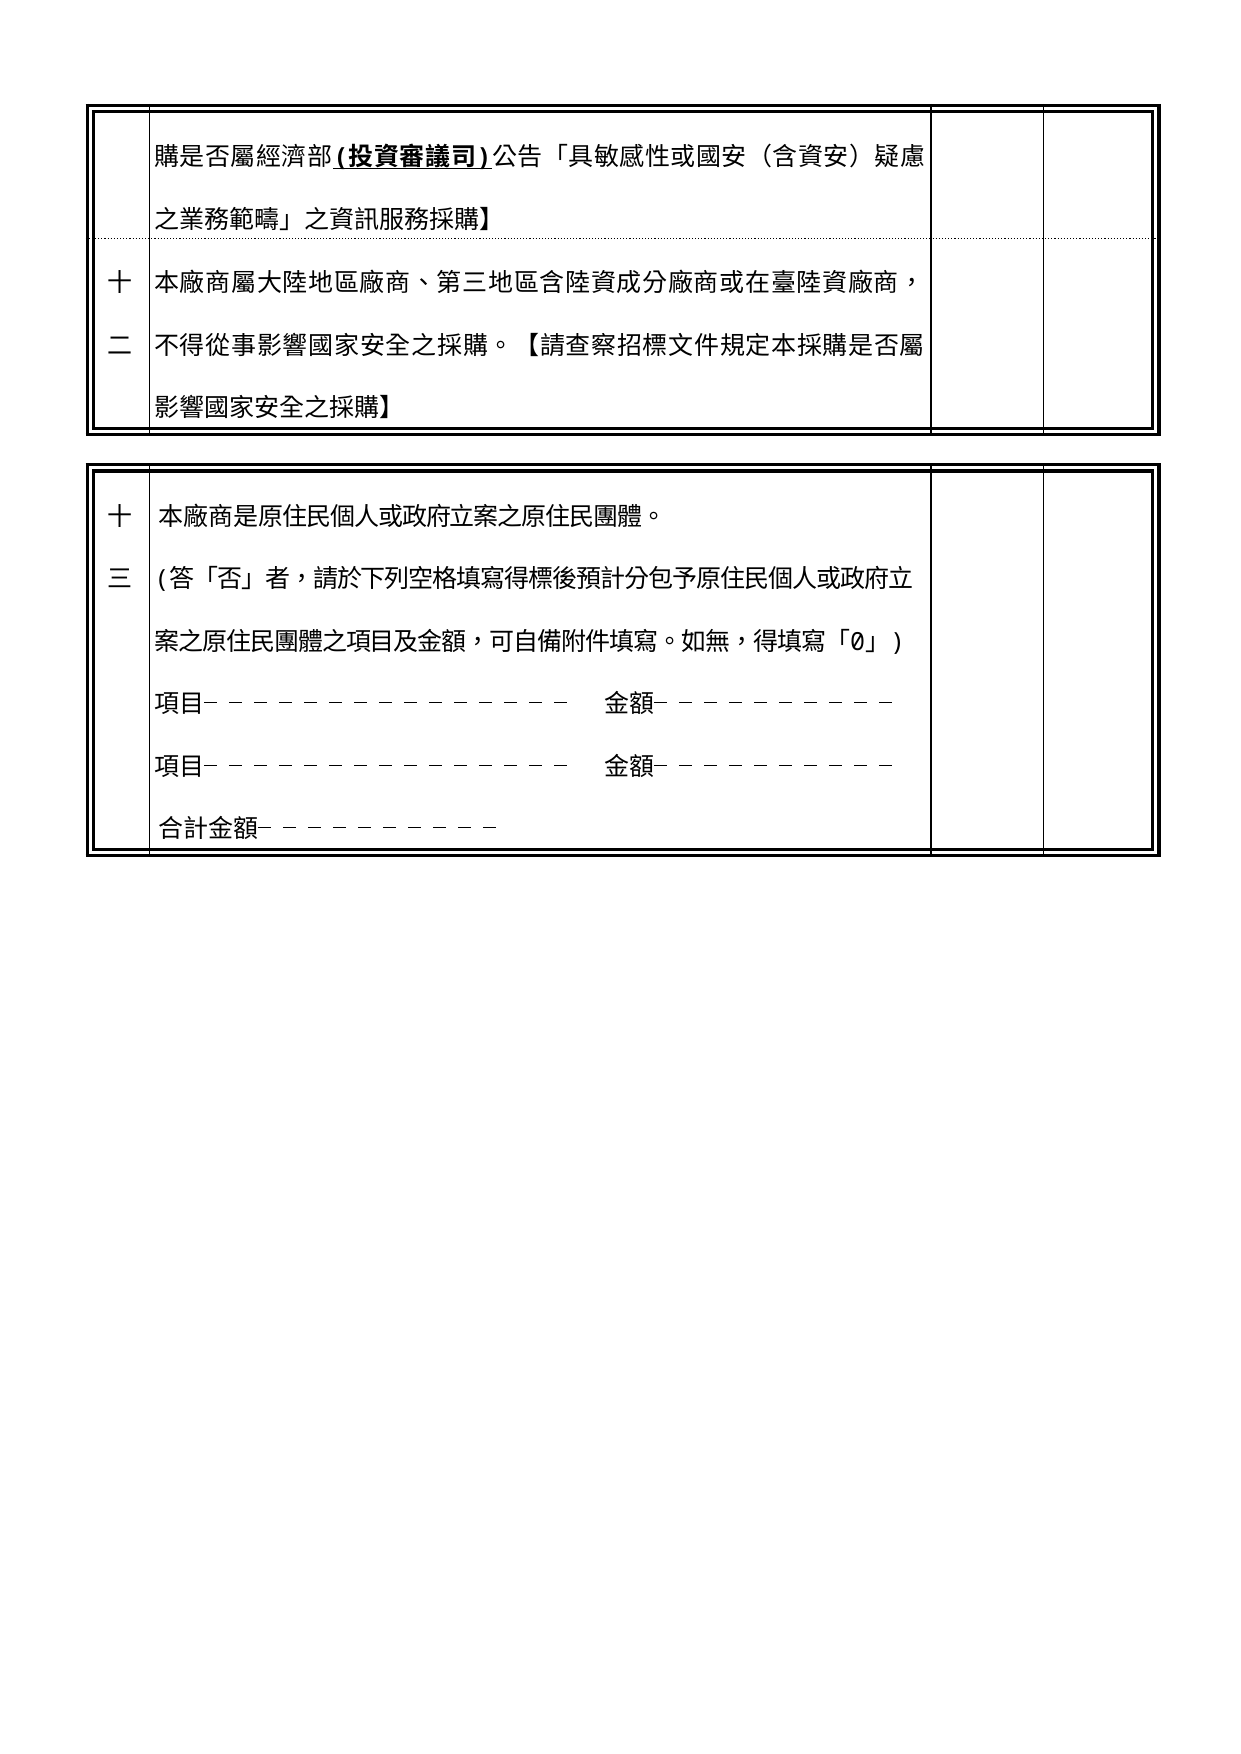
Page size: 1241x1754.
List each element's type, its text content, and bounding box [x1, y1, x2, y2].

table_header 購是否屬經濟部(投資審議司)公告「具敏感性或國安（含資安）疑慮之業務範疇」之資訊服務採購】 [150, 113, 930, 238]
table_header 十三 [90, 466, 149, 847]
table_header [1044, 473, 1151, 847]
table_header [1044, 466, 1156, 847]
table_header [932, 473, 1043, 847]
table_cell [1044, 238, 1151, 427]
table_cell [932, 238, 1043, 427]
table_cell 十二 [95, 238, 149, 427]
table_header [1044, 107, 1156, 238]
table_header [1044, 113, 1151, 238]
table_header 本廠商是原住民個人或政府立案之原住民團體。 (答「否」者，請於下列空格填寫得標後預計分包予原住民個人或政府立案之原住民團體之項目及金額，可自備附件填寫。如無，得填寫「0」) 項目╴╴╴╴╴╴╴╴╴╴╴╴╴╴╴ 金額╴╴╴╴╴╴╴╴╴╴ 項目╴╴╴╴╴╴╴╴╴╴╴╴╴╴╴ 金額╴╴╴╴╴╴╴╴╴╴ 合計金額╴╴╴╴╴╴╴╴╴╴ [150, 473, 930, 847]
table_header [932, 113, 1043, 238]
table_header [90, 107, 149, 238]
table_cell 本廠商屬大陸地區廠商、第三地區含陸資成分廠商或在臺陸資廠商，不得從事影響國家安全之採購。【請查察招標文件規定本採購是否屬影響國家安全之採購】 [150, 238, 930, 427]
